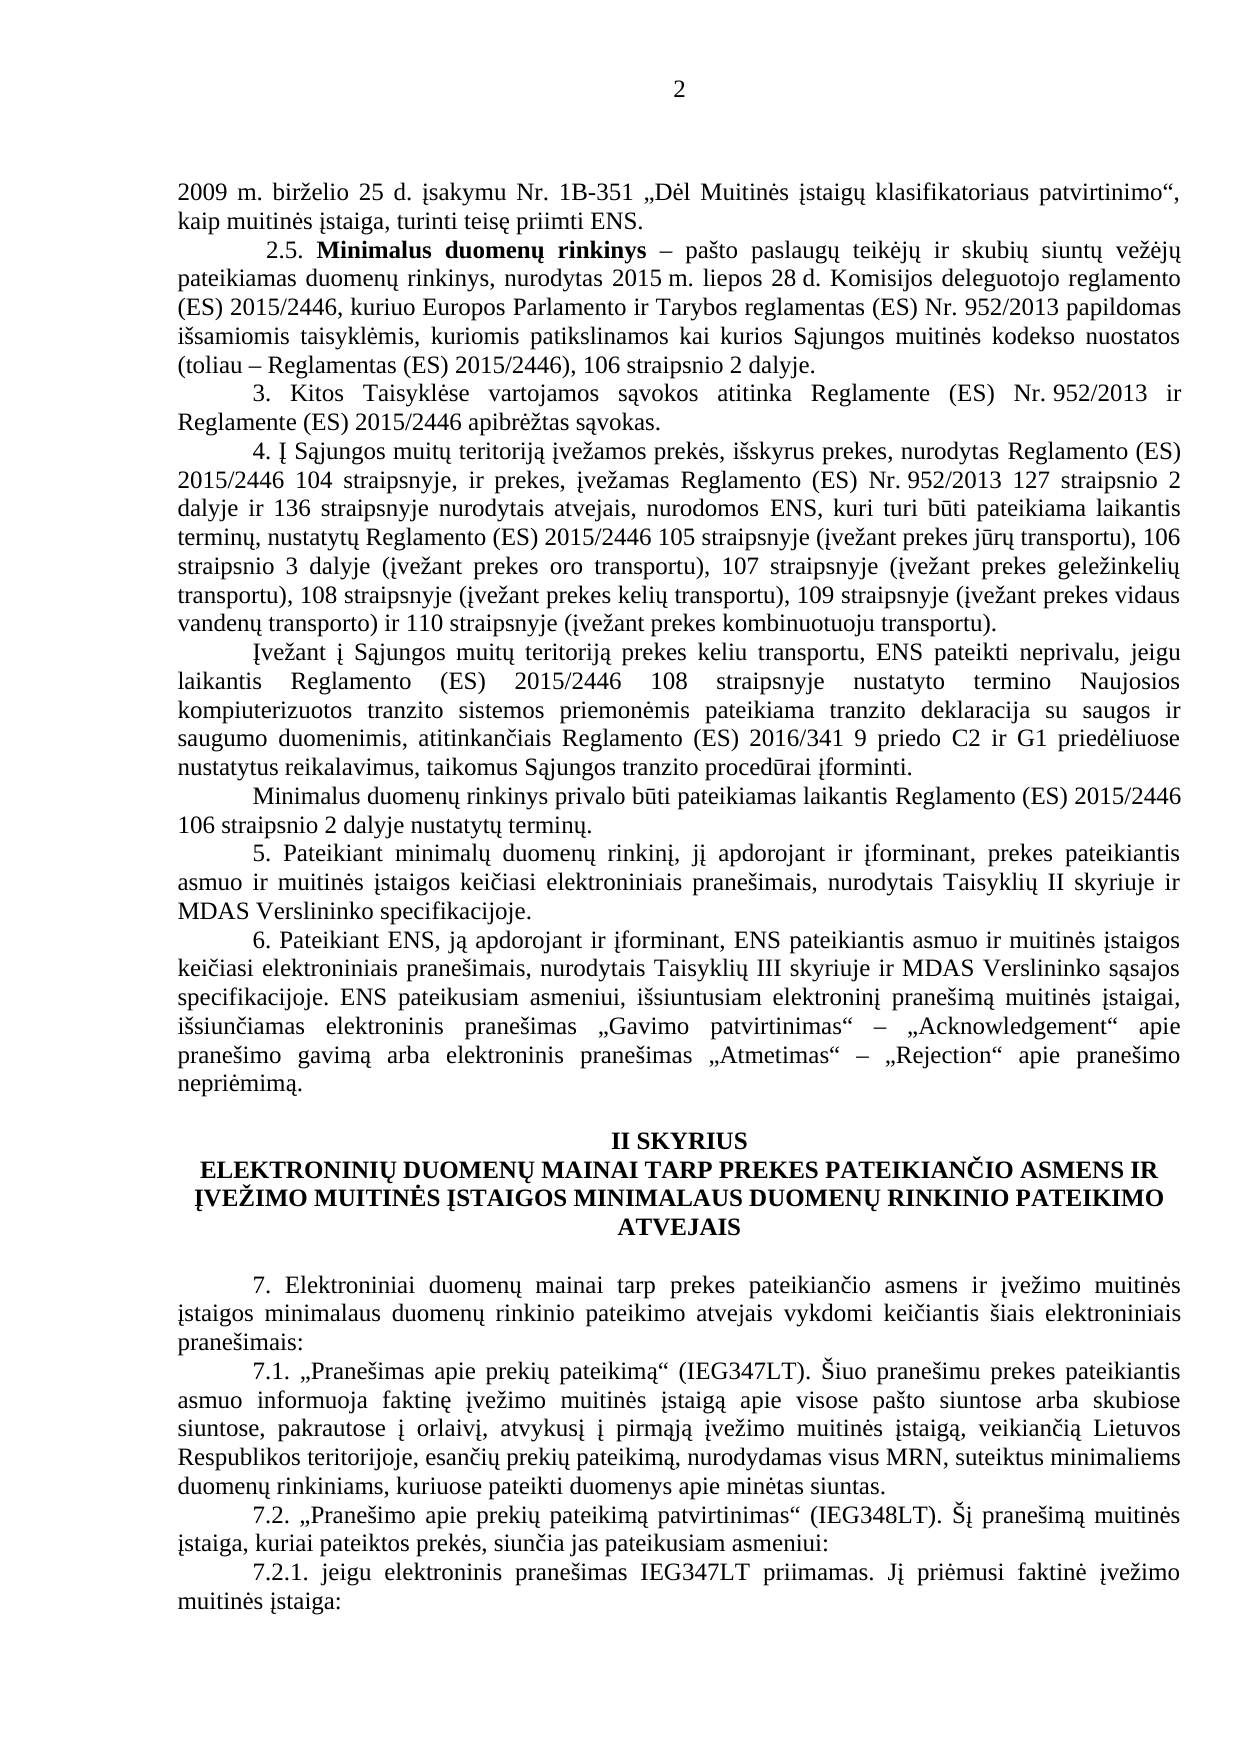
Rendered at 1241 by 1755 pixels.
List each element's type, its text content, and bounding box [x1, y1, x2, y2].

text 7. Elektroniniai duomenų mainai tarp prekes pateikiančio asmens ir įvežimo muitinės įstaigos minimalaus duomenų rinkinio pateikimo atvejais vykdomi keičiantis šiais elektroniniais pranešimais: [177, 1270, 1181, 1356]
text ELEKTRONINIŲ DUOMENŲ MAINAI TARP PREKES PATEIKIANČIO ASMENS IR ĮVEŽIMO MUITINĖS ĮSTAIGOS MINIMALAUS DUOMENŲ RINKINIO PATEIKIMO ATVEJAIS [177, 1155, 1181, 1241]
text 2.5. Minimalus duomenų rinkinys – pašto paslaugų teikėjų ir skubių siuntų vežėjų pateikiamas duomenų rinkinys, nurodytas 2015 m. liepos 28 d. Komisijos deleguotojo reglamento (ES) 2015/2446, kuriuo Europos Parlamento ir Tarybos reglamentas (ES) Nr. 952/2013 papildomas išsamiomis taisyklėmis, kuriomis patikslinamos kai kurios Sąjungos muitinės kodekso nuostatos (toliau – Reglamentas (ES) 2015/2446), 106 straipsnio 2 dalyje. [177, 235, 1181, 378]
text 5. Pateikiant minimalų duomenų rinkinį, jį apdorojant ir įforminant, prekes pateikiantis asmuo ir muitinės įstaigos keičiasi elektroniniais pranešimais, nurodytais Taisyklių II skyriuje ir MDAS Verslininko specifikacijoje. [177, 838, 1181, 925]
text 4. Į Sąjungos muitų teritoriją įvežamos prekės, išskyrus prekes, nurodytas Reglamento (ES) 2015/2446 104 straipsnyje, ir prekes, įvežamas Reglamento (ES) Nr. 952/2013 127 straipsnio 2 dalyje ir 136 straipsnyje nurodytais atvejais, nurodomos ENS, kuri turi būti pateikiama laikantis terminų, nustatytų Reglamento (ES) 2015/2446 105 straipsnyje (įvežant prekes jūrų transportu), 106 straipsnio 3 dalyje (įvežant prekes oro transportu), 107 straipsnyje (įvežant prekes geležinkelių transportu), 108 straipsnyje (įvežant prekes kelių transportu), 109 straipsnyje (įvežant prekes vidaus vandenų transporto) ir 110 straipsnyje (įvežant prekes kombinuotuoju transportu). [177, 436, 1181, 637]
text 6. Pateikiant ENS, ją apdorojant ir įforminant, ENS pateikiantis asmuo ir muitinės įstaigos keičiasi elektroniniais pranešimais, nurodytais Taisyklių III skyriuje ir MDAS Verslininko sąsajos specifikacijoje. ENS pateikusiam asmeniui, išsiuntusiam elektroninį pranešimą muitinės įstaigai, išsiunčiamas elektroninis pranešimas „Gavimo patvirtinimas“ – „Acknowledgement“ apie pranešimo gavimą arba elektroninis pranešimas „Atmetimas“ – „Rejection“ apie pranešimo nepriėmimą. [177, 925, 1181, 1097]
text II SKYRIUS [177, 1126, 1181, 1155]
text 3. Kitos Taisyklėse vartojamos sąvokos atitinka Reglamente (ES) Nr. 952/2013 ir Reglamente (ES) 2015/2446 apibrėžtas sąvokas. [177, 378, 1181, 436]
text 7.1. „Pranešimas apie prekių pateikimą“ (IEG347LT). Šiuo pranešimu prekes pateikiantis asmuo informuoja faktinę įvežimo muitinės įstaigą apie visose pašto siuntose arba skubiose siuntose, pakrautose į orlaivį, atvykusį į pirmąją įvežimo muitinės įstaigą, veikiančią Lietuvos Respublikos teritorijoje, esančių prekių pateikimą, nurodydamas visus MRN, suteiktus minimaliems duomenų rinkiniams, kuriuose pateikti duomenys apie minėtas siuntas. [177, 1356, 1181, 1500]
text 7.2. „Pranešimo apie prekių pateikimą patvirtinimas“ (IEG348LT). Šį pranešimą muitinės įstaiga, kuriai pateiktos prekės, siunčia jas pateikusiam asmeniui: [177, 1500, 1181, 1557]
text Minimalus duomenų rinkinys privalo būti pateikiamas laikantis Reglamento (ES) 2015/2446 106 straipsnio 2 dalyje nustatytų terminų. [177, 781, 1181, 838]
text 7.2.1. jeigu elektroninis pranešimas IEG347LT priimamas. Jį priėmusi faktinė įvežimo muitinės įstaiga: [177, 1557, 1181, 1615]
text 2009 m. birželio 25 d. įsakymu Nr. 1B-351 „Dėl Muitinės įstaigų klasifikatoriaus patvirtinimo“, kaip muitinės įstaiga, turinti teisę priimti ENS. [177, 177, 1181, 235]
text Įvežant į Sąjungos muitų teritoriją prekes keliu transportu, ENS pateikti neprivalu, jeigu laikantis Reglamento (ES) 2015/2446 108 straipsnyje nustatyto termino Naujosios kompiuterizuotos tranzito sistemos priemonėmis pateikiama tranzito deklaracija su saugos ir saugumo duomenimis, atitinkančiais Reglamento (ES) 2016/341 9 priedo C2 ir G1 priedėliuose nustatytus reikalavimus, taikomus Sąjungos tranzito procedūrai įforminti. [177, 637, 1181, 781]
